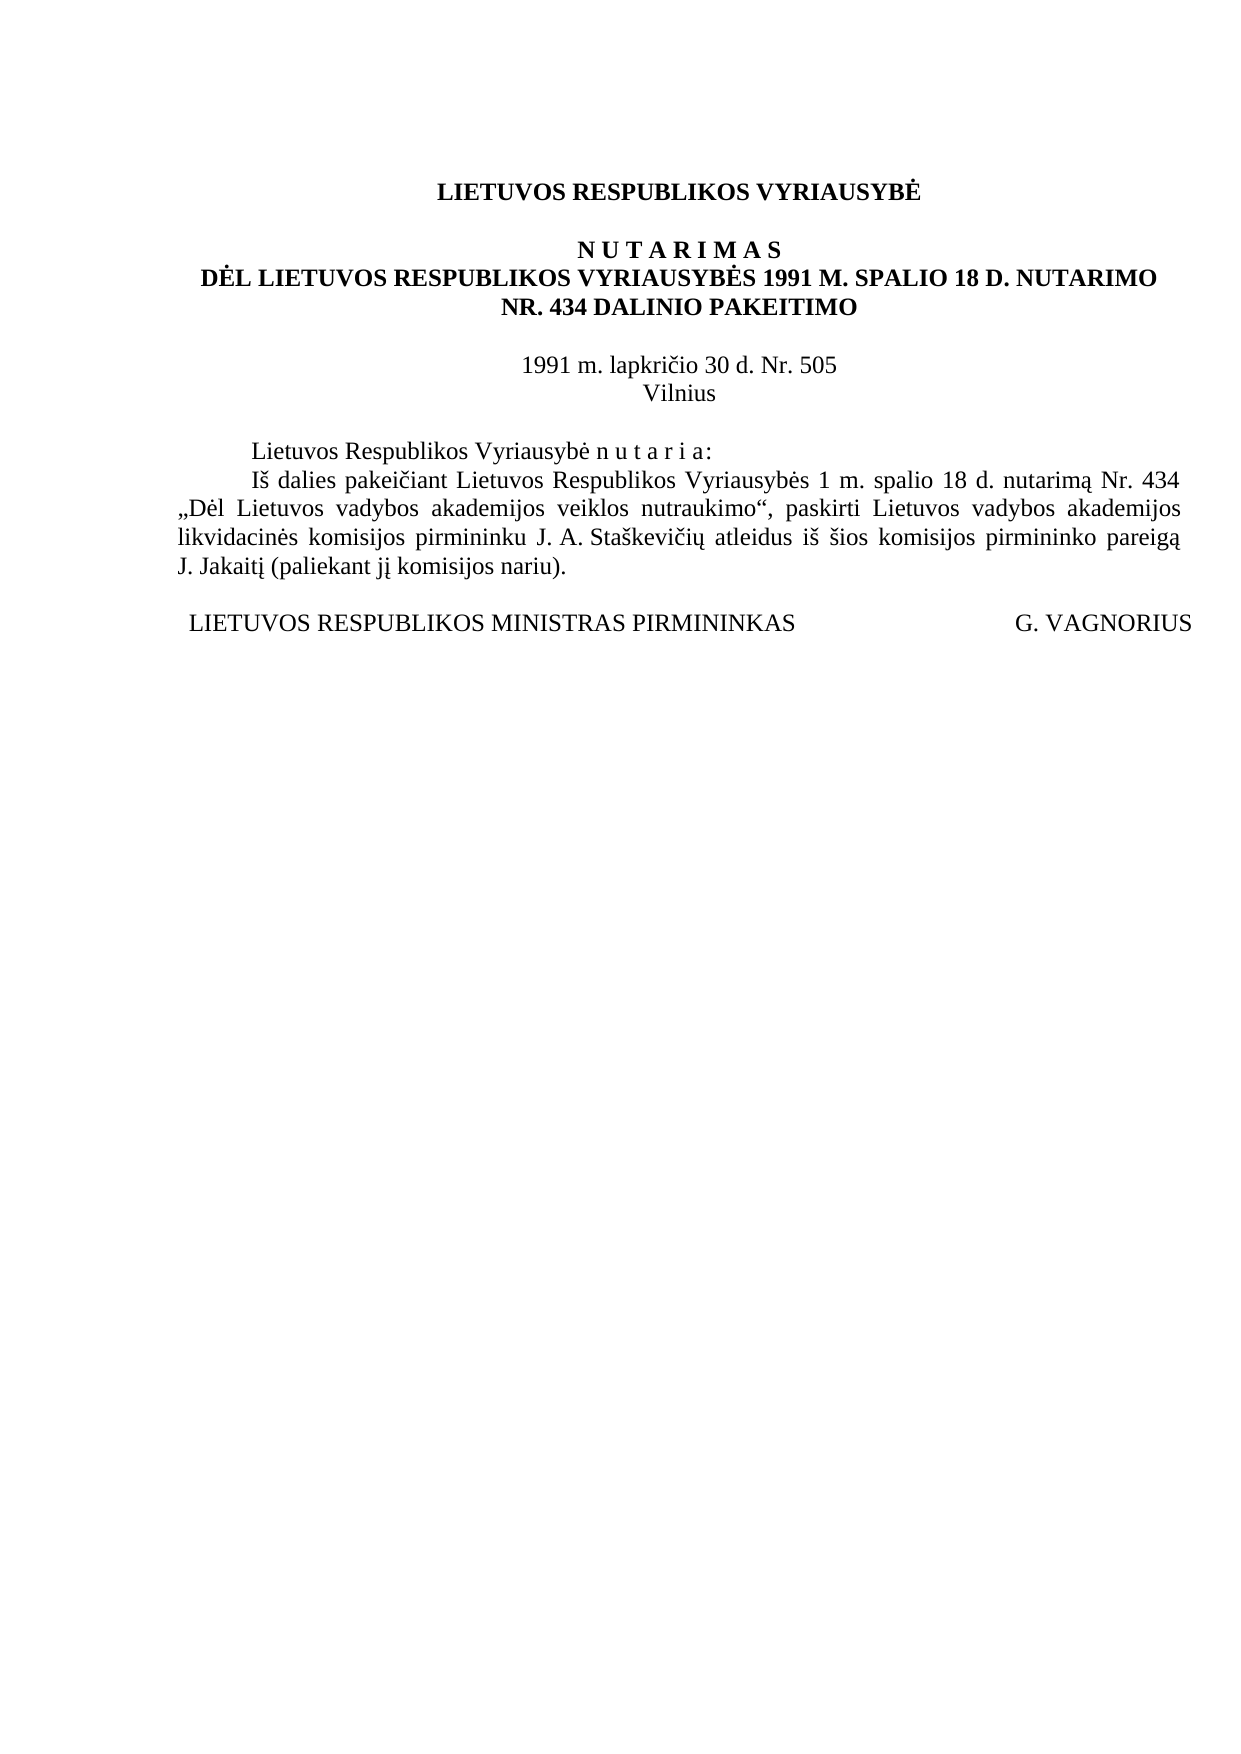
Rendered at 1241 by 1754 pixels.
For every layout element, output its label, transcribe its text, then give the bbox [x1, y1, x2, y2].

text Vilnius [177, 378, 1181, 407]
table_header Lietuvos Respublikos Ministras Pirmininkas [177, 609, 844, 637]
text Iš dalies pakeičiant Lietuvos Respublikos Vyriausybės 1 m. spalio 18 d. nutarimą Nr. 434 „Dėl Lietuvos vadybos akademijos veiklos nutraukimo“, paskirti Lietuvos vadybos akademijos likvidacinės komisijos pirmininku J. A. Staškevičių atleidus iš šios komisijos pirmininko pareigą J. Jakaitį (paliekant jį komisijos nariu). [177, 465, 1181, 580]
text Lietuvos Respublikos Vyriausybė nutaria: [177, 436, 1181, 465]
text LIETUVOS RESPUBLIKOS VYRIAUSYBĖ [177, 177, 1181, 206]
text 1991 m. lapkričio 30 d. Nr. 505 [177, 350, 1181, 378]
table_header G. Vagnorius [845, 609, 1204, 637]
text N U T A R I M A S [177, 235, 1181, 263]
text DĖL LIETUVOS RESPUBLIKOS VYRIAUSYBĖS 1991 M. SPALIO 18 D. NUTARIMO NR. 434 DALINIO PAKEITIMO [177, 263, 1181, 321]
